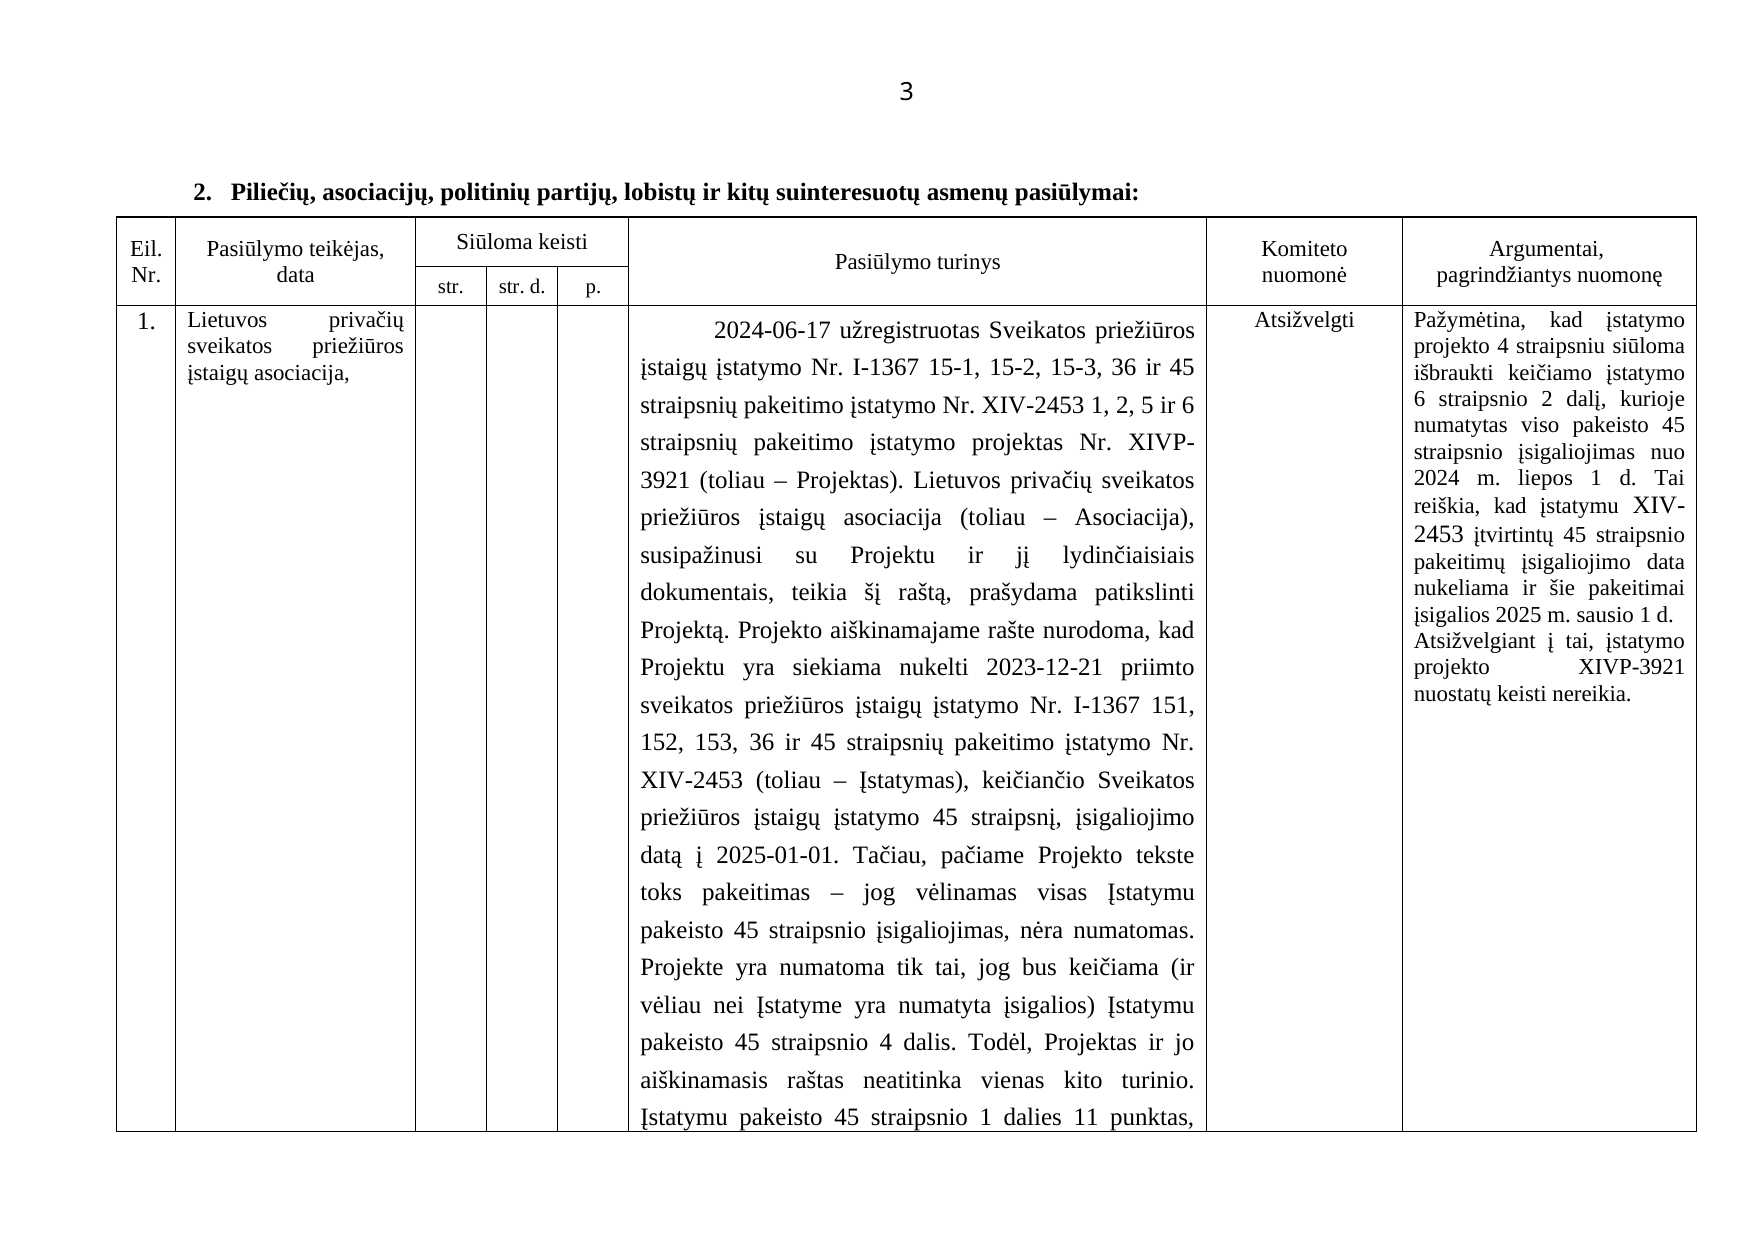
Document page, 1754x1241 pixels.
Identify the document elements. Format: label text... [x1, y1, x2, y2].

table_header Komiteto nuomonė [1207, 218, 1402, 305]
table_header Argumentai, pagrindžiantys nuomonę [1403, 218, 1696, 305]
table_header Siūloma keisti [416, 218, 628, 266]
table_cell str. [416, 267, 486, 305]
table_header Pasiūlymo turinys [629, 218, 1206, 305]
table_cell [416, 306, 486, 1131]
table_cell 1. [117, 306, 175, 1131]
table_cell Atsižvelgti [1207, 306, 1402, 1131]
table_cell p. [558, 267, 628, 305]
table_header Pasiūlymo teikėjas, data [176, 218, 415, 305]
table_cell 2024-06-17 užregistruotas Sveikatos priežiūros įstaigų įstatymo Nr. I-1367 15-1, 15-2, 15-3, 36 ir 45 straipsnių pakeitimo įstatymo Nr. XIV-2453 1, 2, 5 ir 6 straipsnių pakeitimo įstatymo projektas Nr. XIVP-3921 (toliau – Projektas). Lietuvos privačių sveikatos priežiūros įstaigų asociacija (toliau – Asociacija), susipažinusi su Projektu ir jį lydinčiaisiais dokumentais, teikia šį raštą, prašydama patikslinti Projektą. Projekto aiškinamajame rašte nurodoma, kad Projektu yra siekiama nukelti 2023-12-21 priimto sveikatos priežiūros įstaigų įstatymo Nr. I-1367 151, 152, 153, 36 ir 45 straipsnių pakeitimo įstatymo Nr. XIV-2453 (toliau – Įstatymas), keičiančio Sveikatos priežiūros įstaigų įstatymo 45 straipsnį, įsigaliojimo datą į 2025-01-01. Tačiau, pačiame Projekto tekste toks pakeitimas – jog vėlinamas visas Įstatymu pakeisto 45 straipsnio įsigaliojimas, nėra numatomas. Projekte yra numatoma tik tai, jog bus keičiama (ir vėliau nei Įstatyme yra numatyta įsigalios) Įstatymu pakeisto 45 straipsnio 4 dalis. Todėl, Projektas ir jo aiškinamasis raštas neatitinka vienas kito turinio. Įstatymu pakeisto 45 straipsnio 1 dalies 11 punktas, [629, 306, 1206, 1131]
table_cell [558, 306, 628, 1131]
table_cell Pažymėtina, kad įstatymo projekto 4 straipsniu siūloma išbraukti keičiamo įstatymo 6 straipsnio 2 dalį, kurioje numatytas viso pakeisto 45 straipsnio įsigaliojimas nuo 2024 m. liepos 1 d. Tai reiškia, kad įstatymu XIV-2453 įtvirtintų 45 straipsnio pakeitimų įsigaliojimo data nukeliama ir šie pakeitimai įsigalios 2025 m. sausio 1 d. Atsižvelgiant į tai, įstatymo projekto XIVP-3921 nuostatų keisti nereikia. [1403, 306, 1696, 1131]
table_cell str. d. [487, 267, 557, 305]
table_cell Lietuvos privačių sveikatos priežiūros įstaigų asociacija, [176, 306, 415, 1131]
table_header Eil. Nr. [117, 218, 175, 305]
list Piliečių, asociacijų, politinių partijų, lobistų ir kitų suinteresuotų asmenų pasiūlymai: [193, 177, 1695, 206]
table_cell [487, 306, 557, 1131]
